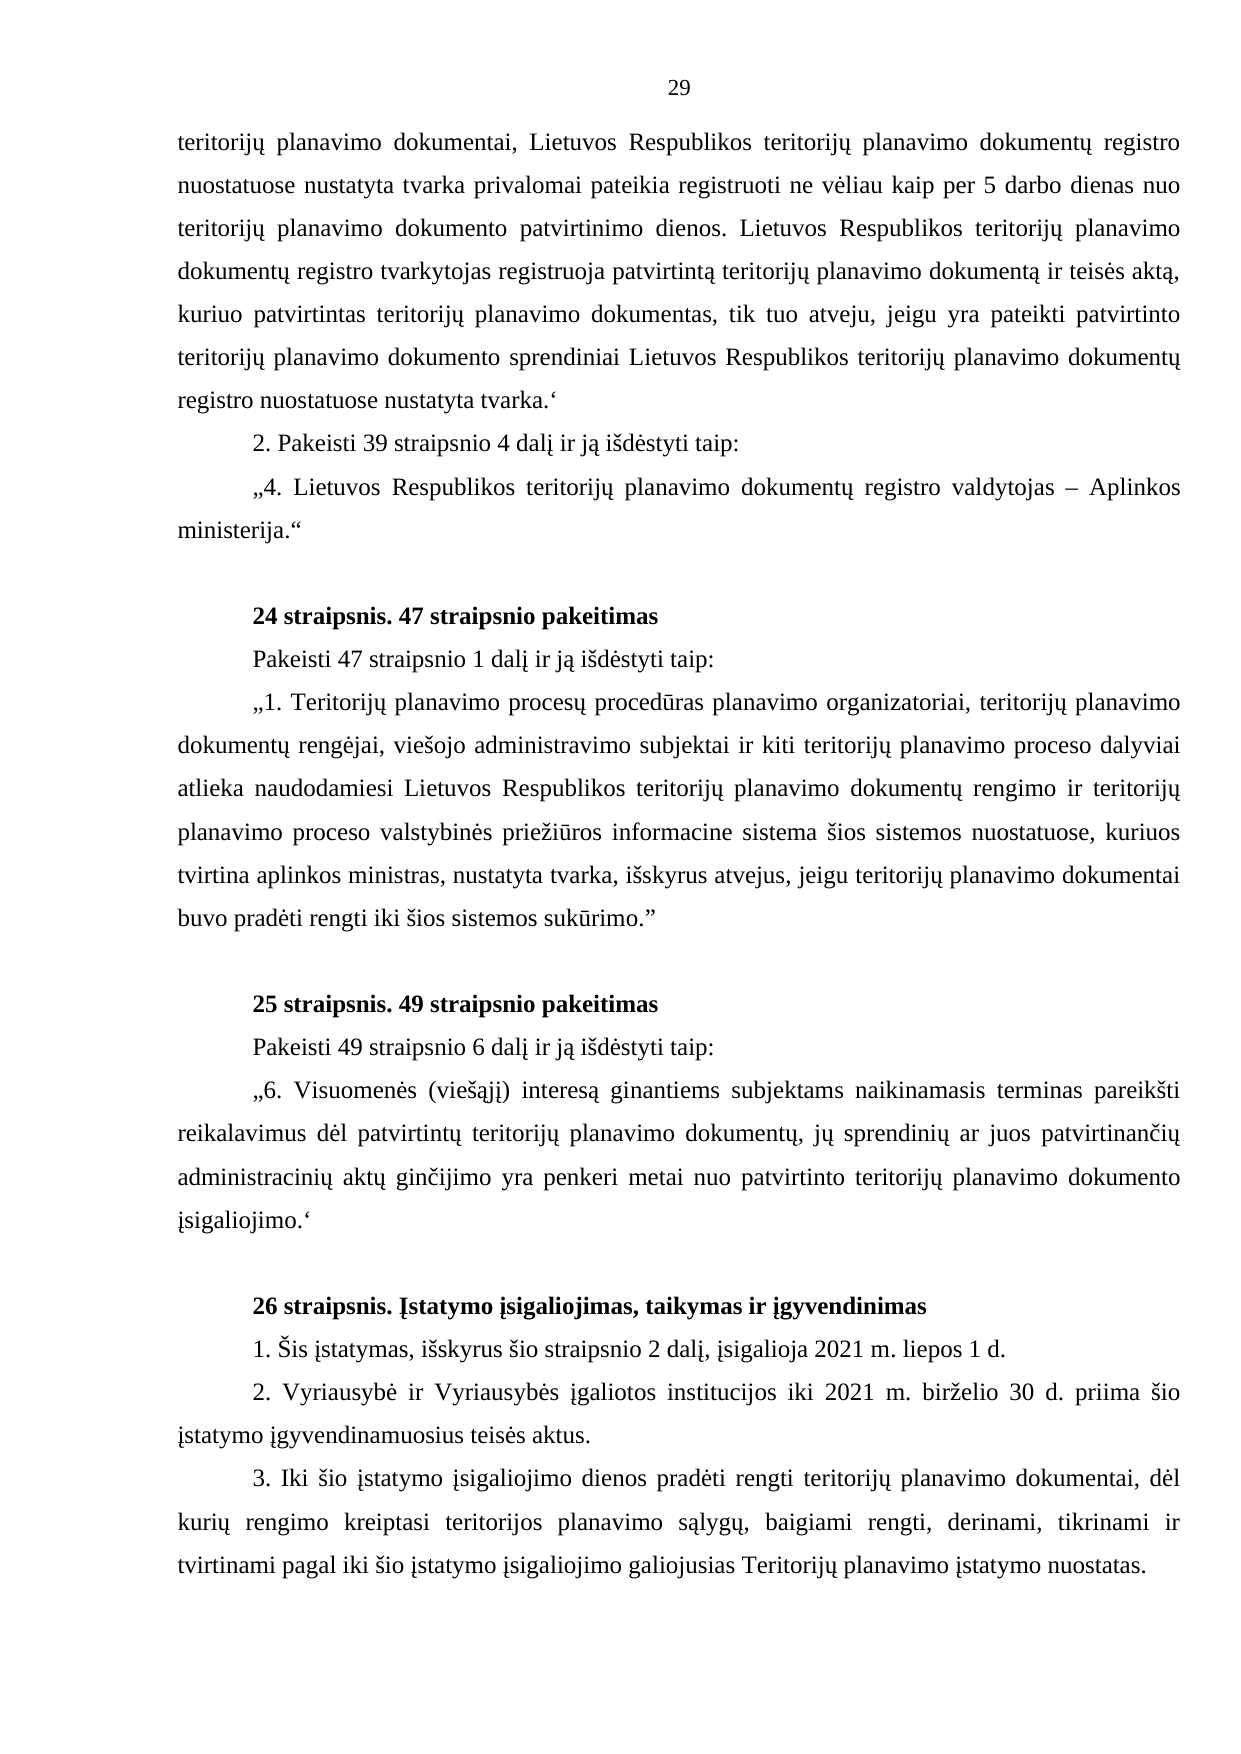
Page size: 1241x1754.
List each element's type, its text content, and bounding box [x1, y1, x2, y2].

text 2. Vyriausybė ir Vyriausybės įgaliotos institucijos iki 2021 m. birželio 30 d. priima šio įstatymo įgyvendinamuosius teisės aktus. [177, 1377, 1181, 1449]
text 1. Šis įstatymas, išskyrus šio straipsnio 2 dalį, įsigalioja 2021 m. liepos 1 d. [177, 1334, 1181, 1363]
text Pakeisti 49 straipsnio 6 dalį ir ją išdėstyti taip: [177, 1032, 1181, 1061]
text „6. Visuomenės (viešąjį) interesą ginantiems subjektams naikinamasis terminas pareikšti reikalavimus dėl patvirtintų teritorijų planavimo dokumentų, jų sprendinių ar juos patvirtinančių administracinių aktų ginčijimo yra penkeri metai nuo patvirtinto teritorijų planavimo dokumento įsigaliojimo.‘ [177, 1075, 1181, 1233]
text 26 straipsnis. Įstatymo įsigaliojimas, taikymas ir įgyvendinimas [177, 1291, 1181, 1320]
text „1. Teritorijų planavimo procesų procedūras planavimo organizatoriai, teritorijų planavimo dokumentų rengėjai, viešojo administravimo subjektai ir kiti teritorijų planavimo proceso dalyviai atlieka naudodamiesi Lietuvos Respublikos teritorijų planavimo dokumentų rengimo ir teritorijų planavimo proceso valstybinės priežiūros informacine sistema šios sistemos nuostatuose, kuriuos tvirtina aplinkos ministras, nustatyta tvarka, išskyrus atvejus, jeigu teritorijų planavimo dokumentai buvo pradėti rengti iki šios sistemos sukūrimo.” [177, 687, 1181, 932]
text 25 straipsnis. 49 straipsnio pakeitimas [177, 989, 1181, 1018]
text 24 straipsnis. 47 straipsnio pakeitimas [177, 601, 1181, 630]
text „4. Lietuvos Respublikos teritorijų planavimo dokumentų registro valdytojas – Aplinkos ministerija.“ [177, 472, 1181, 543]
text teritorijų planavimo dokumentai, Lietuvos Respublikos teritorijų planavimo dokumentų registro nuostatuose nustatyta tvarka privalomai pateikia registruoti ne vėliau kaip per 5 darbo dienas nuo teritorijų planavimo dokumento patvirtinimo dienos. Lietuvos Respublikos teritorijų planavimo dokumentų registro tvarkytojas registruoja patvirtintą teritorijų planavimo dokumentą ir teisės aktą, kuriuo patvirtintas teritorijų planavimo dokumentas, tik tuo atveju, jeigu yra pateikti patvirtinto teritorijų planavimo dokumento sprendiniai Lietuvos Respublikos teritorijų planavimo dokumentų registro nuostatuose nustatyta tvarka.‘ [177, 127, 1181, 414]
text 3. Iki šio įstatymo įsigaliojimo dienos pradėti rengti teritorijų planavimo dokumentai, dėl kurių rengimo kreiptasi teritorijos planavimo sąlygų, baigiami rengti, derinami, tikrinami ir tvirtinami pagal iki šio įstatymo įsigaliojimo galiojusias Teritorijų planavimo įstatymo nuostatas. [177, 1463, 1181, 1578]
text Pakeisti 47 straipsnio 1 dalį ir ją išdėstyti taip: [177, 644, 1181, 673]
text 2. Pakeisti 39 straipsnio 4 dalį ir ją išdėstyti taip: [177, 428, 1181, 457]
